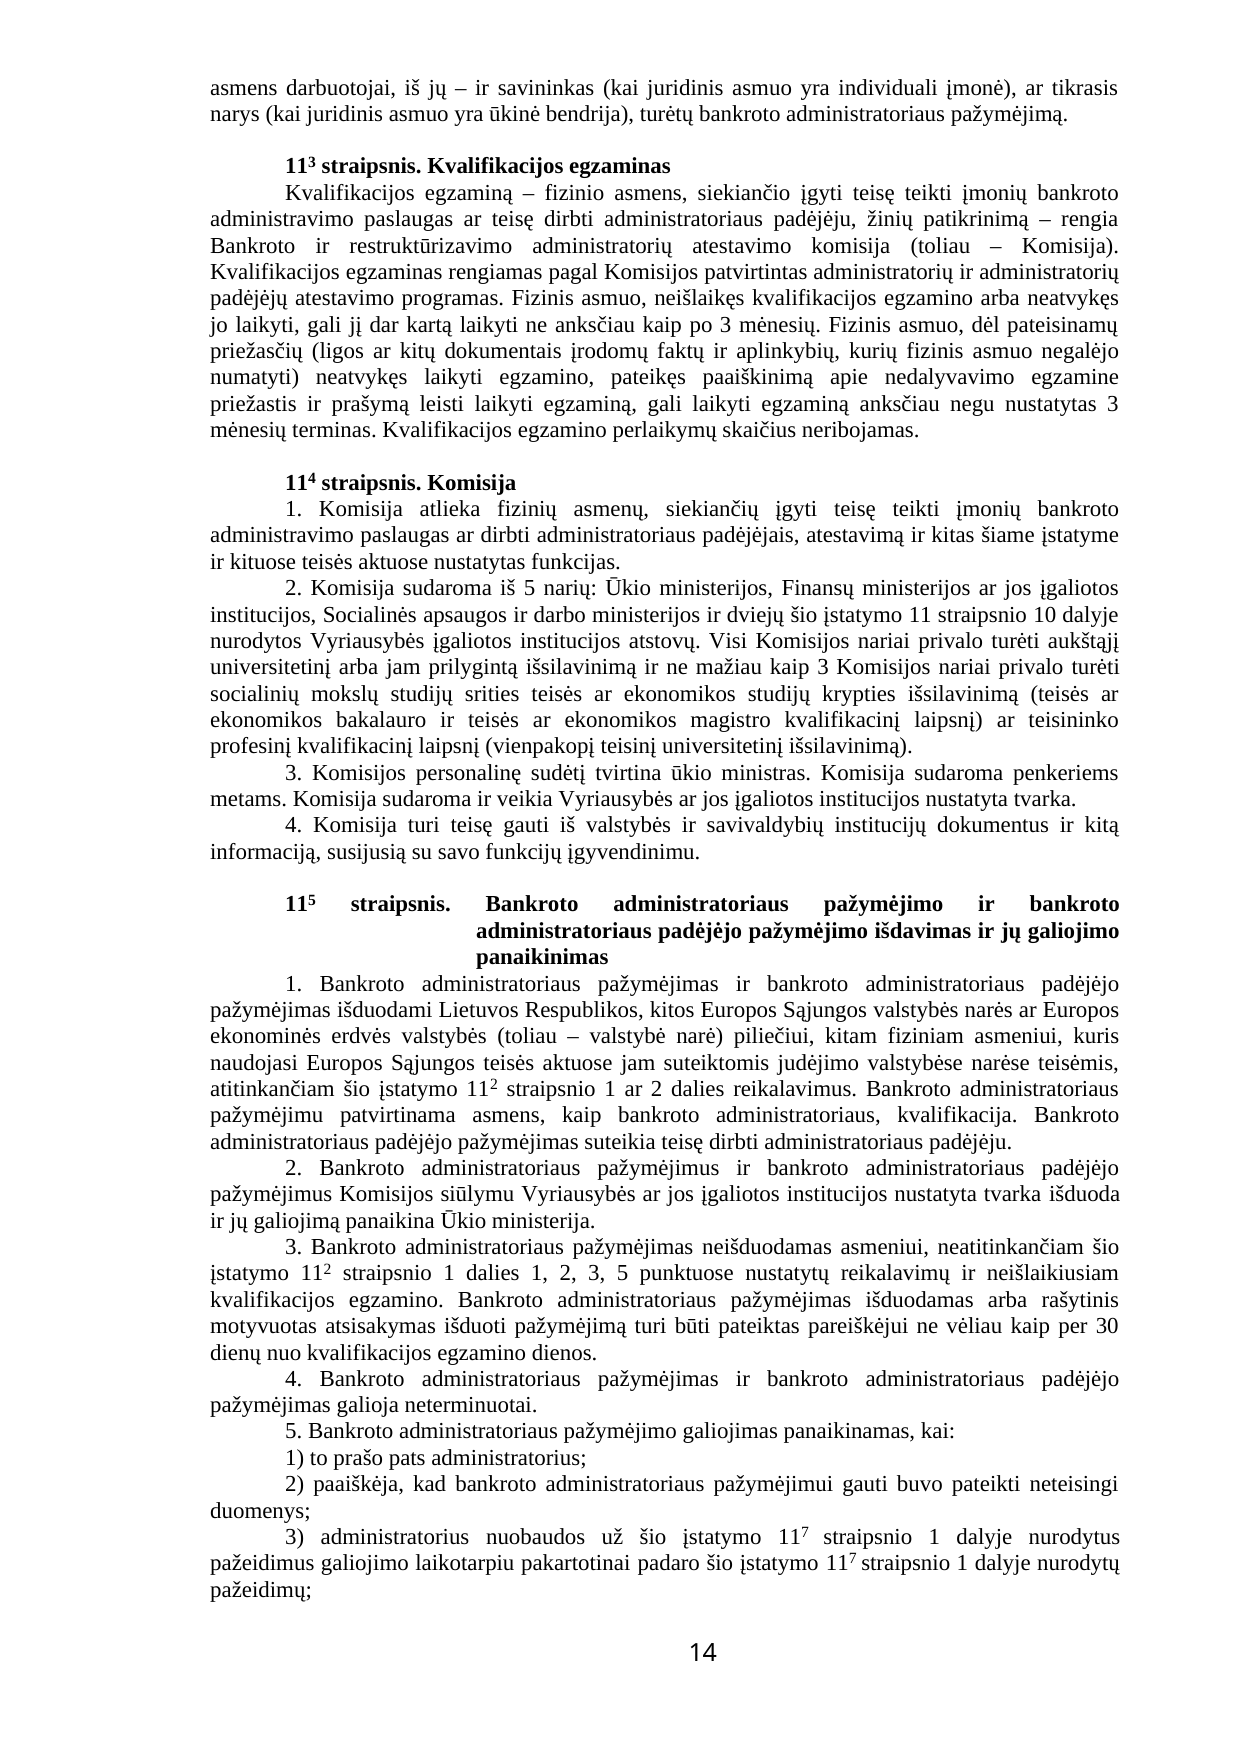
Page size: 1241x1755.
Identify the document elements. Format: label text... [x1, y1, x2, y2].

text 4. Komisija turi teisę gauti iš valstybės ir savivaldybių institucijų dokumentus ir kitą informaciją, susijusią su savo funkcijų įgyvendinimu. [210, 811, 1120, 864]
text 2. Bankroto administratoriaus pažymėjimus ir bankroto administratoriaus padėjėjo pažymėjimus Komisijos siūlymu Vyriausybės ar jos įgaliotos institucijos nustatyta tvarka išduoda ir jų galiojimą panaikina Ūkio ministerija. [210, 1154, 1120, 1233]
text 1. Komisija atlieka fizinių asmenų, siekiančių įgyti teisę teikti įmonių bankroto administravimo paslaugas ar dirbti administratoriaus padėjėjais, atestavimą ir kitas šiame įstatyme ir kituose teisės aktuose nustatytas funkcijas. [210, 495, 1120, 574]
text asmens darbuotojai, iš jų – ir savininkas (kai juridinis asmuo yra individuali įmonė), ar tikrasis narys (kai juridinis asmuo yra ūkinė bendrija), turėtų bankroto administratoriaus pažymėjimą. [210, 73, 1120, 126]
text 4. Bankroto administratoriaus pažymėjimas ir bankroto administratoriaus padėjėjo pažymėjimas galioja neterminuotai. [210, 1365, 1120, 1418]
text 113 straipsnis. Kvalifikacijos egzaminas [210, 153, 1120, 179]
text 3. Komisijos personalinę sudėtį tvirtina ūkio ministras. Komisija sudaroma penkeriems metams. Komisija sudaroma ir veikia Vyriausybės ar jos įgaliotos institucijos nustatyta tvarka. [210, 759, 1120, 811]
text 3) administratorius nuobaudos už šio įstatymo 117 straipsnio 1 dalyje nurodytus pažeidimus galiojimo laikotarpiu pakartotinai padaro šio įstatymo 117 straipsnio 1 dalyje nurodytų pažeidimų; [210, 1523, 1120, 1602]
text 2. Komisija sudaroma iš 5 narių: Ūkio ministerijos, Finansų ministerijos ar jos įgaliotos institucijos, Socialinės apsaugos ir darbo ministerijos ir dviejų šio įstatymo 11 straipsnio 10 dalyje nurodytos Vyriausybės įgaliotos institucijos atstovų. Visi Komisijos nariai privalo turėti aukštąjį universitetinį arba jam prilygintą išsilavinimą ir ne mažiau kaip 3 Komisijos nariai privalo turėti socialinių mokslų studijų srities teisės ar ekonomikos studijų krypties išsilavinimą (teisės ar ekonomikos bakalauro ir teisės ar ekonomikos magistro kvalifikacinį laipsnį) ar teisininko profesinį kvalifikacinį laipsnį (vienpakopį teisinį universitetinį išsilavinimą). [210, 574, 1120, 759]
text 3. Bankroto administratoriaus pažymėjimas neišduodamas asmeniui, neatitinkančiam šio įstatymo 112 straipsnio 1 dalies 1, 2, 3, 5 punktuose nustatytų reikalavimų ir neišlaikiusiam kvalifikacijos egzamino. Bankroto administratoriaus pažymėjimas išduodamas arba rašytinis motyvuotas atsisakymas išduoti pažymėjimą turi būti pateiktas pareiškėjui ne vėliau kaip per 30 dienų nuo kvalifikacijos egzamino dienos. [210, 1233, 1120, 1365]
text 1. Bankroto administratoriaus pažymėjimas ir bankroto administratoriaus padėjėjo pažymėjimas išduodami Lietuvos Respublikos, kitos Europos Sąjungos valstybės narės ar Europos ekonominės erdvės valstybės (toliau – valstybė narė) piliečiui, kitam fiziniam asmeniui, kuris naudojasi Europos Sąjungos teisės aktuose jam suteiktomis judėjimo valstybėse narėse teisėmis, atitinkančiam šio įstatymo 112 straipsnio 1 ar 2 dalies reikalavimus. Bankroto administratoriaus pažymėjimu patvirtinama asmens, kaip bankroto administratoriaus, kvalifikacija. Bankroto administratoriaus padėjėjo pažymėjimas suteikia teisę dirbti administratoriaus padėjėju. [210, 969, 1120, 1154]
text 5. Bankroto administratoriaus pažymėjimo galiojimas panaikinamas, kai: [210, 1418, 1120, 1444]
text Kvalifikacijos egzaminą – fizinio asmens, siekiančio įgyti teisę teikti įmonių bankroto administravimo paslaugas ar teisę dirbti administratoriaus padėjėju, žinių patikrinimą – rengia Bankroto ir restruktūrizavimo administratorių atestavimo komisija (toliau – Komisija). Kvalifikacijos egzaminas rengiamas pagal Komisijos patvirtintas administratorių ir administratorių padėjėjų atestavimo programas. Fizinis asmuo, neišlaikęs kvalifikacijos egzamino arba neatvykęs jo laikyti, gali jį dar kartą laikyti ne anksčiau kaip po 3 mėnesių. Fizinis asmuo, dėl pateisinamų priežasčių (ligos ar kitų dokumentais įrodomų faktų ir aplinkybių, kurių fizinis asmuo negalėjo numatyti) neatvykęs laikyti egzamino, pateikęs paaiškinimą apie nedalyvavimo egzamine priežastis ir prašymą leisti laikyti egzaminą, gali laikyti egzaminą anksčiau negu nustatytas 3 mėnesių terminas. Kvalifikacijos egzamino perlaikymų skaičius neribojamas. [210, 179, 1120, 442]
text 114 straipsnis. Komisija [210, 469, 1120, 495]
text 115 straipsnis. Bankroto administratoriaus pažymėjimo ir bankroto administratoriaus padėjėjo pažymėjimo išdavimas ir jų galiojimo panaikinimas [285, 891, 1120, 969]
text 1) to prašo pats administratorius; [210, 1444, 1120, 1470]
text 2) paaiškėja, kad bankroto administratoriaus pažymėjimui gauti buvo pateikti neteisingi duomenys; [210, 1470, 1120, 1523]
